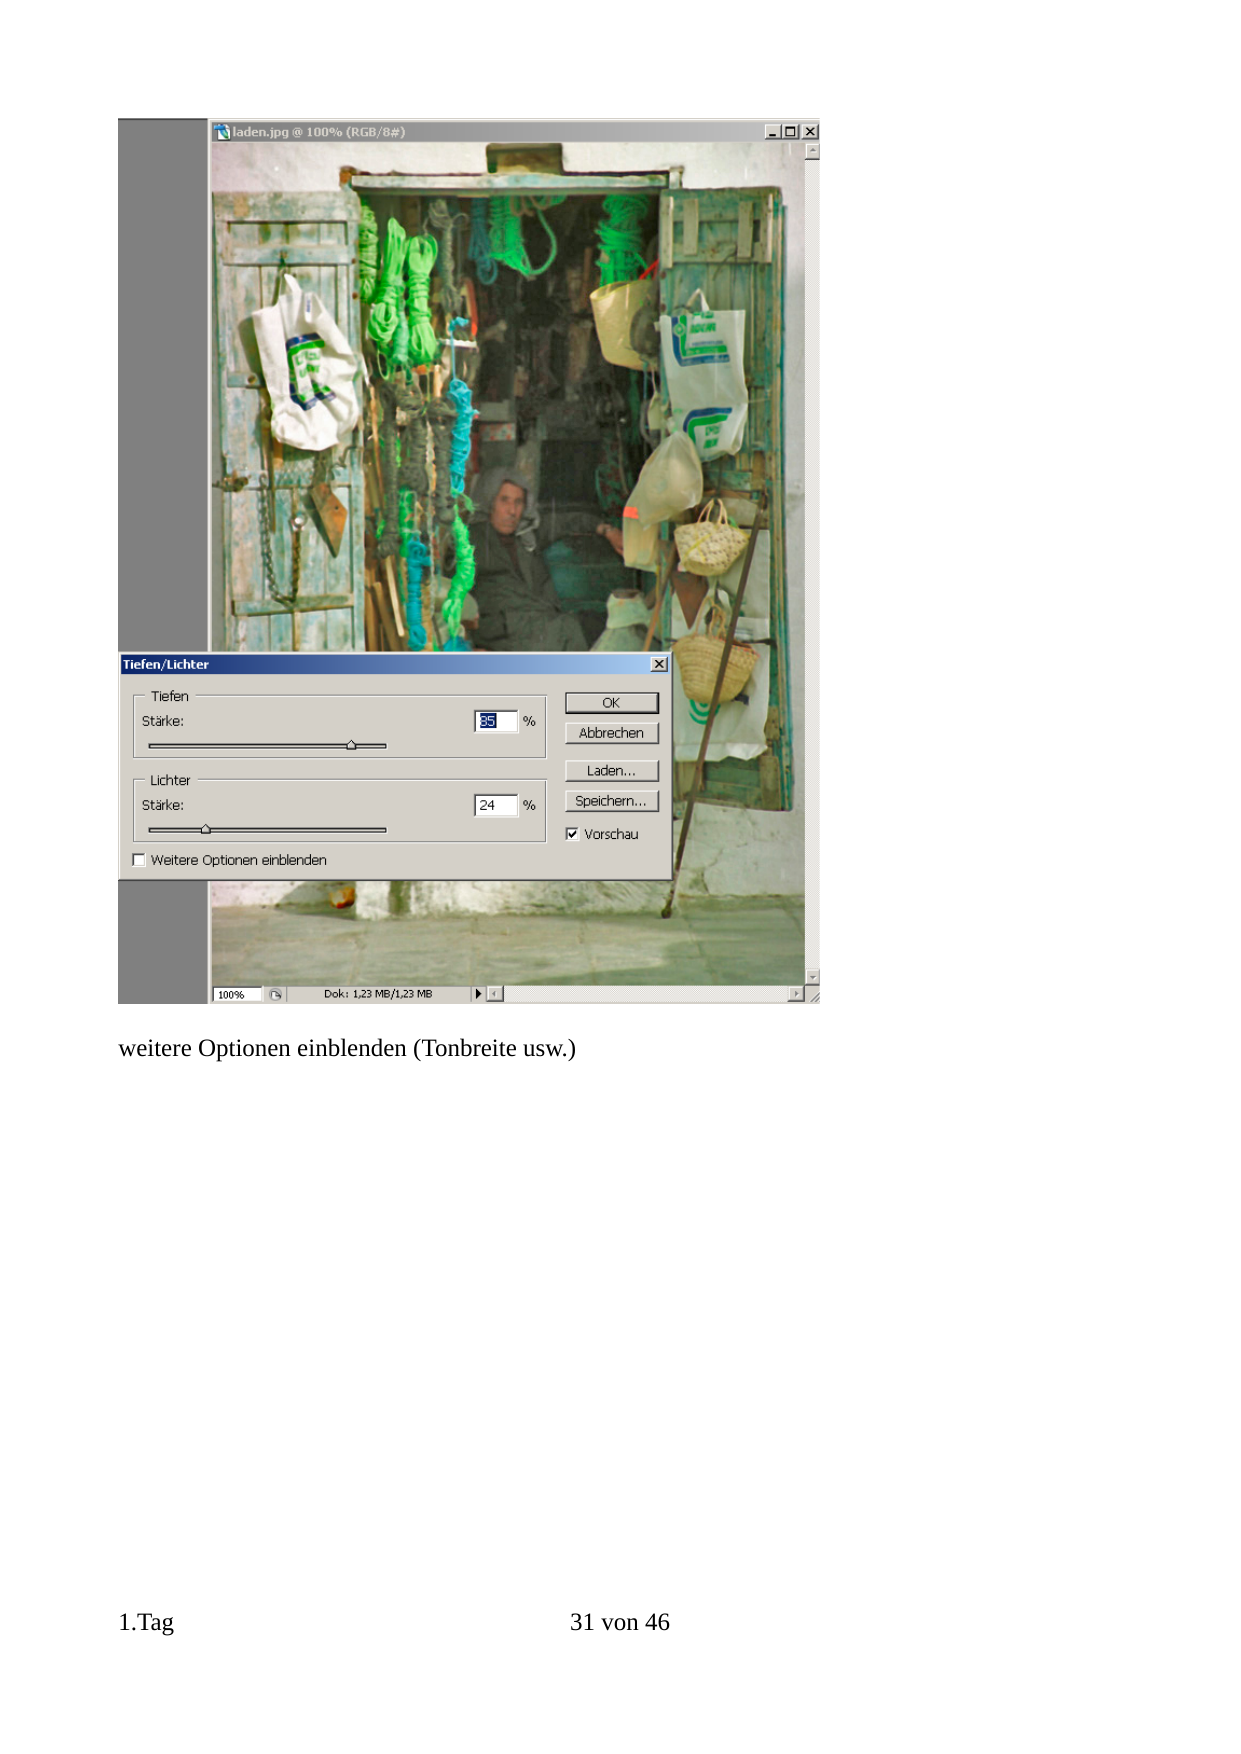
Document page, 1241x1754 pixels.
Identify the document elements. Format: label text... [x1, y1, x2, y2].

picture [118, 118, 820, 1004]
text weitere Optionen einblenden (Tonbreite usw.) [118, 1033, 1122, 1061]
